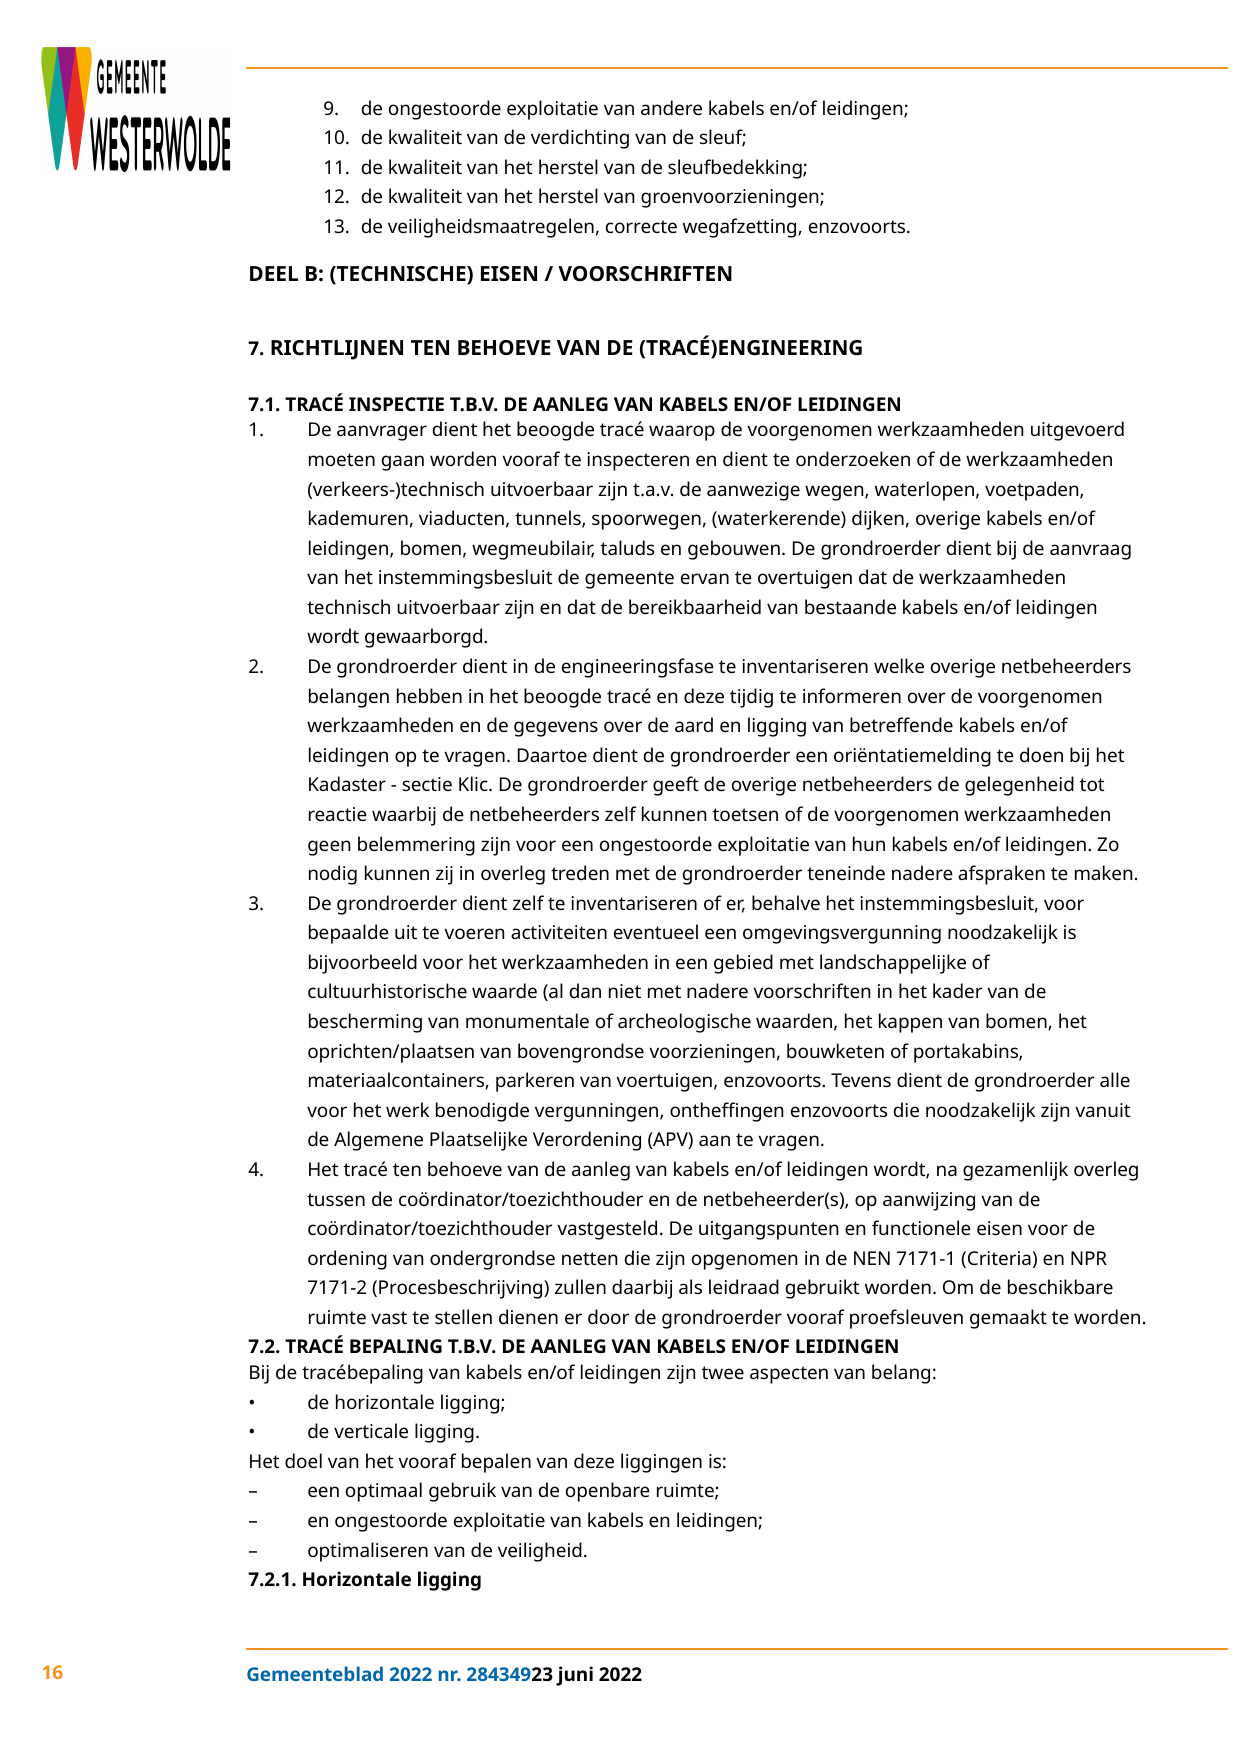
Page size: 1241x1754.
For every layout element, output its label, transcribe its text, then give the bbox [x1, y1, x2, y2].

list Het tracé ten behoeve van de aanleg van kabels en/of leidingen wordt, na gezamenlijk overleg tussen de coördinator/toezichthouder en de netbeheerder(s), op aanwijzing van de coördinator/toezichthouder vastgesteld. De uitgangspunten en functionele eisen voor de ordening van ondergrondse netten die zijn opgenomen in de NEN 7171-1 (Criteria) en NPR 7171-2 (Procesbeschrijving) zullen daarbij als leidraad gebruikt worden. Om de beschikbare ruimte vast te stellen dienen er door de grondroerder vooraf proefsleuven gemaakt te worden. [248, 1156, 1152, 1330]
list De aanvrager dient het beoogde tracé waarop de voorgenomen werkzaamheden uitgevoerd moeten gaan worden vooraf te inspecteren en dient te onderzoeken of de werkzaamheden (verkeers-)technisch uitvoerbaar zijn t.a.v. de aanwezige wegen, waterlopen, voetpaden, kademuren, viaducten, tunnels, spoorwegen, (waterkerende) dijken, overige kabels en/of leidingen, bomen, wegmeubilair, taluds en gebouwen. De grondroerder dient bij de aanvraag van het instemmingsbesluit de gemeente ervan te overtuigen dat de werkzaamheden technisch uitvoerbaar zijn en dat de bereikbaarheid van bestaande kabels en/of leidingen wordt gewaarborgd. [248, 417, 1152, 649]
text Bij de tracébepaling van kabels en/of leidingen zijn twee aspecten van belang: [248, 1359, 1152, 1385]
list De grondroerder dient in de engineeringsfase te inventariseren welke overige netbeheerders belangen hebben in het beoogde tracé en deze tijdig te informeren over de voorgenomen werkzaamheden en de gegevens over de aard en ligging van betreffende kabels en/of leidingen op te vragen. Daartoe dient de grondroerder een oriëntatiemelding te doen bij het Kadaster - sectie Klic. De grondroerder geeft de overige netbeheerders de gelegenheid tot reactie waarbij de netbeheerders zelf kunnen toetsen of de voorgenomen werkzaamheden geen belemmering zijn voor een ongestoorde exploitatie van hun kabels en/of leidingen. Zo nodig kunnen zij in overleg treden met de grondroerder teneinde nadere afspraken te maken. [248, 653, 1152, 886]
text 7.1. TRACÉ INSPECTIE T.B.V. DE AANLEG VAN KABELS EN/OF LEIDINGEN [248, 391, 1152, 417]
list en ongestoorde exploitatie van kabels en leidingen; [248, 1507, 1152, 1533]
picture [41, 47, 231, 172]
list een optimaal gebruik van de openbare ruimte; [248, 1478, 1152, 1503]
text 7.2.1. Horizontale ligging [248, 1566, 1152, 1592]
list de ongestoorde exploitatie van andere kabels en/of leidingen; [323, 95, 1152, 121]
text Het doel van het vooraf bepalen van deze liggingen is: [248, 1448, 1152, 1474]
list de kwaliteit van het herstel van groenvoorzieningen; [323, 183, 1152, 209]
list de verticale ligging. [248, 1418, 1152, 1444]
list de kwaliteit van het herstel van de sleufbedekking; [323, 154, 1152, 180]
list optimaliseren van de veiligheid. [248, 1537, 1152, 1563]
text 7.2. TRACÉ BEPALING T.B.V. DE AANLEG VAN KABELS EN/OF LEIDINGEN [248, 1334, 1152, 1359]
list de veiligheidsmaatregelen, correcte wegafzetting, enzovoorts. [323, 213, 1152, 239]
text DEEL B: (TECHNISCHE) EISEN / VOORSCHRIFTEN [248, 259, 1152, 287]
list de horizontale ligging; [248, 1389, 1152, 1415]
list De grondroerder dient zelf te inventariseren of er, behalve het instemmingsbesluit, voor bepaalde uit te voeren activiteiten eventueel een omgevingsvergunning noodzakelijk is bijvoorbeeld voor het werkzaamheden in een gebied met landschappelijke of cultuurhistorische waarde (al dan niet met nadere voorschriften in het kader van de bescherming van monumentale of archeologische waarden, het kappen van bomen, het oprichten/plaatsen van bovengrondse voorzieningen, bouwketen of portakabins, materiaalcontainers, parkeren van voertuigen, enzovoorts. Tevens dient de grondroerder alle voor het werk benodigde vergunningen, ontheffingen enzovoorts die noodzakelijk zijn vanuit de Algemene Plaatselijke Verordening (APV) aan te vragen. [248, 890, 1152, 1152]
text 7. RICHTLIJNEN TEN BEHOEVE VAN DE (TRACÉ)ENGINEERING [248, 333, 1152, 361]
list de kwaliteit van de verdichting van de sleuf; [323, 124, 1152, 150]
